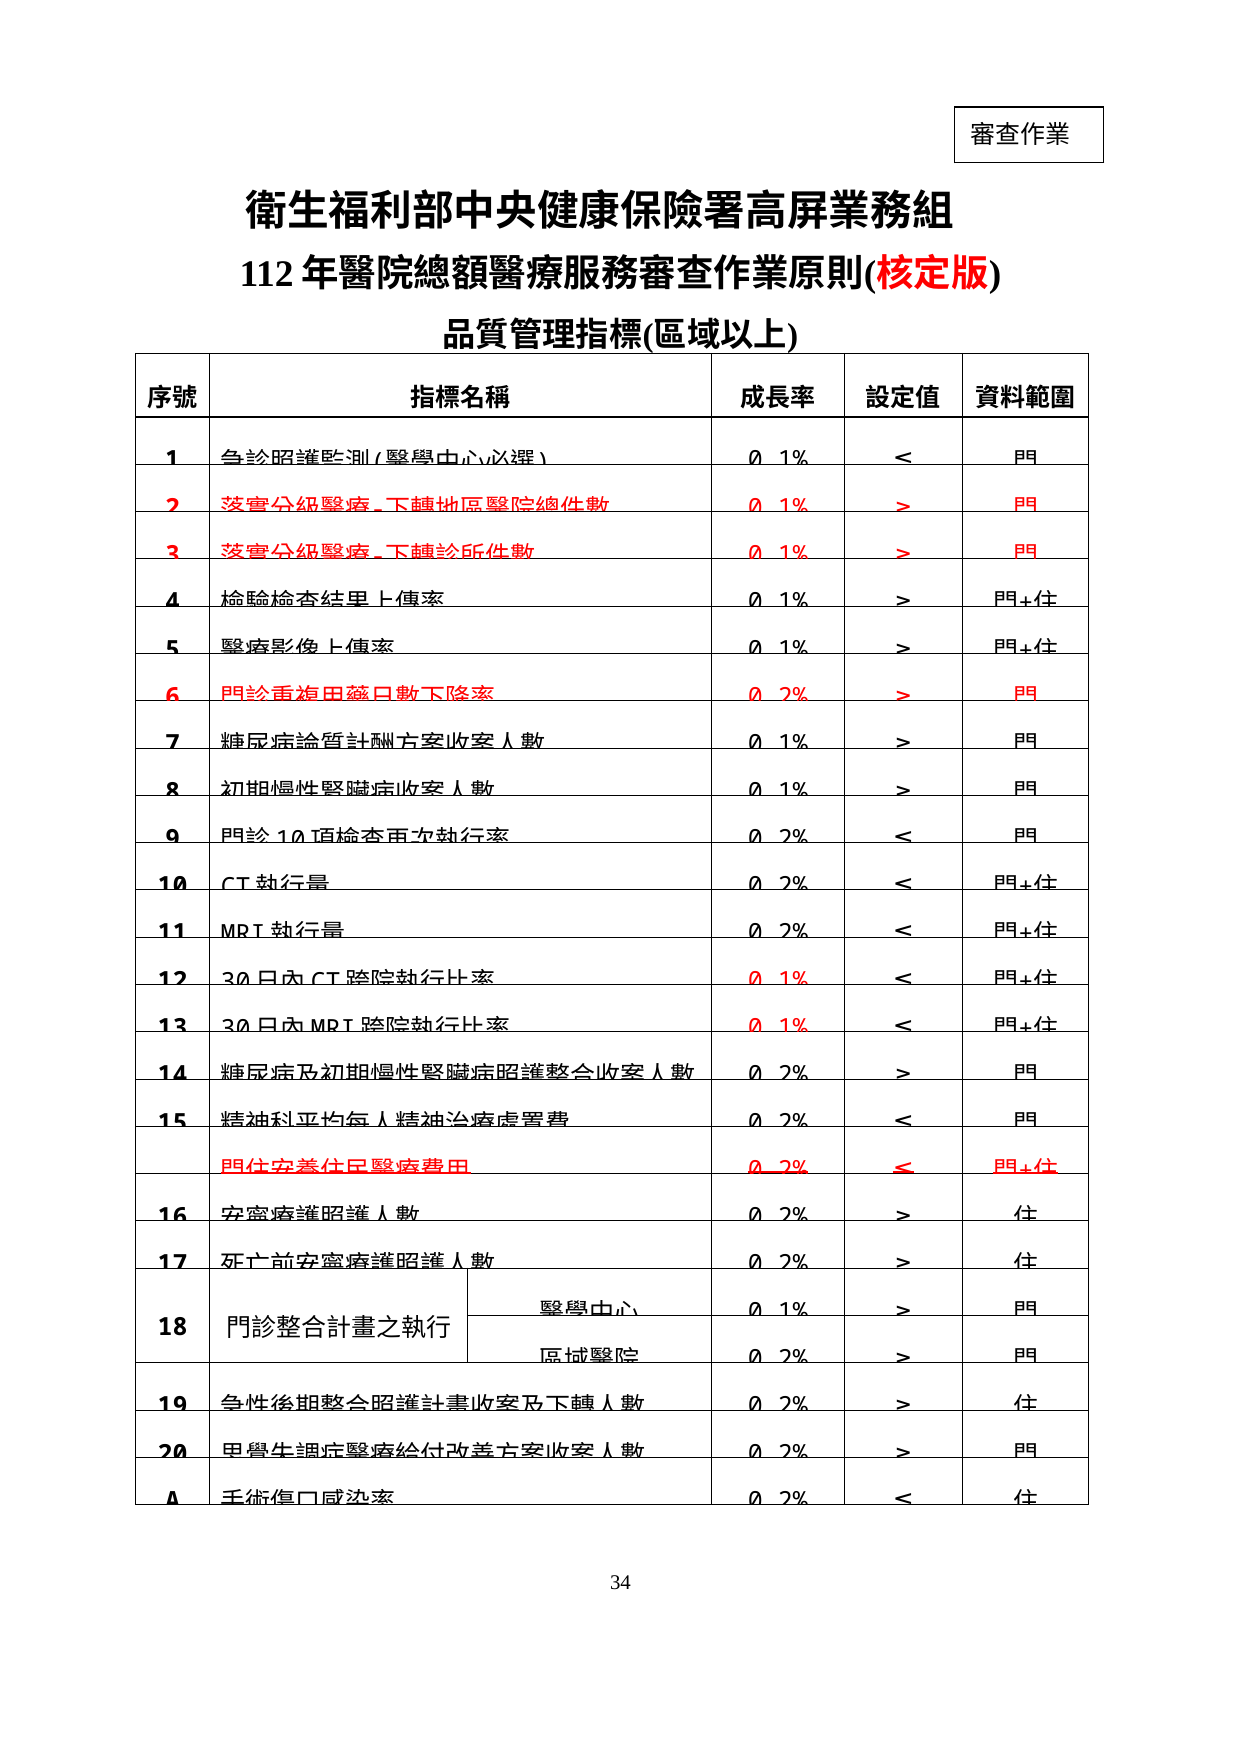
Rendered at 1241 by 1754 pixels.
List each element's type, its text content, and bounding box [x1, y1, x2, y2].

table_cell 0.1% [712, 749, 844, 795]
table_cell 0.1% [712, 559, 844, 606]
table_cell 0.1% [712, 607, 844, 653]
table_cell 住 [963, 1221, 1088, 1268]
table_cell 0.2% [712, 654, 844, 700]
table_cell 8 [136, 749, 209, 795]
table_cell 門 [963, 418, 1088, 464]
table_cell 0.1% [712, 418, 844, 464]
table_cell 門 [963, 749, 1088, 795]
table_cell 落實分級醫療-下轉診所件數 [210, 512, 711, 558]
table_cell 1 [136, 418, 209, 464]
table_cell CT執行量 [210, 843, 711, 889]
table_cell 門+住 [963, 1127, 1088, 1173]
table_cell 門 [963, 1411, 1088, 1457]
table_cell 門+住 [963, 938, 1088, 984]
table_cell 0.2% [712, 1458, 844, 1504]
table_cell ≧ [845, 465, 962, 511]
table_cell 0.2% [712, 1032, 844, 1078]
table_header 資料範圍 [963, 354, 1088, 416]
table_header 指標名稱 [210, 354, 711, 416]
table_cell 19 [136, 1363, 209, 1409]
text 審查作業原則附件四 [970, 115, 1088, 155]
text 衛生福利部中央健康保險署高屏業務組 [753, 214, 778, 228]
table_cell 門+住 [963, 607, 1088, 653]
table_cell 糖尿病及初期慢性腎臟病照護整合收案人數 [210, 1032, 711, 1078]
table_header 設定值 [845, 354, 962, 416]
table_cell 18 [136, 1269, 209, 1362]
table_cell ≧ [845, 1411, 962, 1457]
table_cell 20 [136, 1411, 209, 1457]
table_cell 0.1% [712, 465, 844, 511]
table_cell A [136, 1458, 209, 1504]
text 112年醫院總額醫療服務審查作業原則(核定版) [136, 228, 1104, 290]
table_cell 30日內CT跨院執行比率 [210, 938, 711, 984]
table_header 序號 [136, 354, 209, 416]
table_cell 門+住 [963, 985, 1088, 1031]
table_cell ≦ [845, 796, 962, 842]
table_cell 2 [136, 465, 209, 511]
table_cell ≦ [845, 1127, 962, 1173]
table_cell ≦ [845, 890, 962, 937]
table_cell 急性後期整合照護計畫收案及下轉人數 [210, 1363, 711, 1409]
table_cell 死亡前安寧療護照護人數 [210, 1221, 711, 1268]
table_cell 門 [963, 1316, 1088, 1362]
table_cell ≧ [845, 1269, 962, 1315]
table_cell 門 [963, 654, 1088, 700]
table_cell 醫療影像上傳率 [210, 607, 711, 653]
table_cell ≦ [845, 985, 962, 1031]
table_cell 門 [963, 1032, 1088, 1078]
table_cell 急診照護監測(醫學中心必選) [210, 418, 711, 464]
table_cell 14 [136, 1032, 209, 1078]
table_cell 落實分級醫療-下轉地區醫院總件數 [210, 465, 711, 511]
table_cell 0.1% [712, 985, 844, 1031]
table_cell 住 [963, 1363, 1088, 1409]
table_cell 住 [963, 1174, 1088, 1220]
table_cell 門住安養住民醫療費用 [210, 1127, 711, 1173]
table_cell 糖尿病論質計酬方案收案人數 [210, 701, 711, 747]
table_cell ≧ [845, 654, 962, 700]
table_cell MRI執行量 [210, 890, 711, 937]
table_cell 門診重複用藥日數下降率 [210, 654, 711, 700]
table_cell 0.2% [712, 1221, 844, 1268]
table_cell ≧ [845, 749, 962, 795]
table_cell 區域醫院 [468, 1316, 711, 1362]
table_cell ≦ [845, 1458, 962, 1504]
table_cell 思覺失調症醫療給付改善方案收案人數 [210, 1411, 711, 1457]
table_cell 醫學中心 [468, 1269, 711, 1315]
table_cell 0.2% [712, 890, 844, 937]
table_cell 檢驗檢查結果上傳率 [210, 559, 711, 606]
table_cell 16 [136, 1174, 209, 1220]
table_cell 0.1% [712, 1269, 844, 1315]
table_cell 門 [963, 465, 1088, 511]
table_cell 11 [136, 890, 209, 937]
table_cell 7 [136, 701, 209, 747]
text 衛生福利部中央健康保險署高屏業務組 [955, 108, 1103, 162]
table_cell 9 [136, 796, 209, 842]
table_cell ≧ [845, 512, 962, 558]
table_cell 手術傷口感染率 [210, 1458, 711, 1504]
table_cell 0.2% [712, 1080, 844, 1126]
table_cell ≦ [845, 843, 962, 889]
table_cell ≦ [845, 938, 962, 984]
table_cell 0.1% [712, 701, 844, 747]
table_cell 門 [963, 701, 1088, 747]
table_cell 門 [963, 796, 1088, 842]
table_cell ≧ [845, 701, 962, 747]
table_cell 3 [136, 512, 209, 558]
table_cell 13 [136, 985, 209, 1031]
table_cell 門診10項檢查再次執行率 [210, 796, 711, 842]
table_cell 門 [963, 1080, 1088, 1126]
table_cell 安寧療護照護人數 [210, 1174, 711, 1220]
table_cell ≧ [845, 1174, 962, 1220]
table_cell 30日內MRI跨院執行比率 [210, 985, 711, 1031]
table_cell 精神科平均每人精神治療處置費 [210, 1080, 711, 1126]
table_cell ≧ [845, 1316, 962, 1362]
table_cell 門+住 [963, 890, 1088, 937]
text 衛生福利部中央健康保險署高屏業務組 [583, 197, 599, 228]
table_cell ≧ [845, 607, 962, 653]
table_cell 0.2% [712, 1127, 844, 1173]
table_cell 門 [963, 1269, 1088, 1315]
table_cell ≧ [845, 559, 962, 606]
table_cell 門 [963, 512, 1088, 558]
table_cell 0.2% [712, 1411, 844, 1457]
table_cell 15 [136, 1080, 209, 1126]
table_cell 0.1% [712, 512, 844, 558]
table_cell 門+住 [963, 559, 1088, 606]
table_cell ≦ [845, 1080, 962, 1126]
table_cell 0.2% [712, 1174, 844, 1220]
table_cell 5 [136, 607, 209, 653]
table_header 成長率 [712, 354, 844, 416]
table_cell 住 [963, 1458, 1088, 1504]
table_cell 10 [136, 843, 209, 889]
table_cell 門診整合計畫之執行 [210, 1269, 467, 1362]
table_cell 0.1% [712, 938, 844, 984]
table_cell ≧ [845, 1363, 962, 1409]
table_cell ≧ [845, 1032, 962, 1078]
table_cell [136, 1127, 209, 1173]
text 衛生福利部中央健康保險署高屏業務組 [136, 165, 1021, 228]
table_cell 初期慢性腎臟病收案人數 [210, 749, 711, 795]
table_cell 17 [136, 1221, 209, 1268]
table_cell 門+住 [963, 843, 1088, 889]
text 品質管理指標(區域以上) [136, 290, 1104, 353]
table_cell 0.2% [712, 796, 844, 842]
table_cell 4 [136, 559, 209, 606]
table_cell 12 [136, 938, 209, 984]
table_cell 0.2% [712, 843, 844, 889]
table_cell 0.2% [712, 1316, 844, 1362]
table_cell ≦ [845, 418, 962, 464]
table_cell ≧ [845, 1221, 962, 1268]
table_cell 6 [136, 654, 209, 700]
table_cell 0.2% [712, 1363, 844, 1409]
